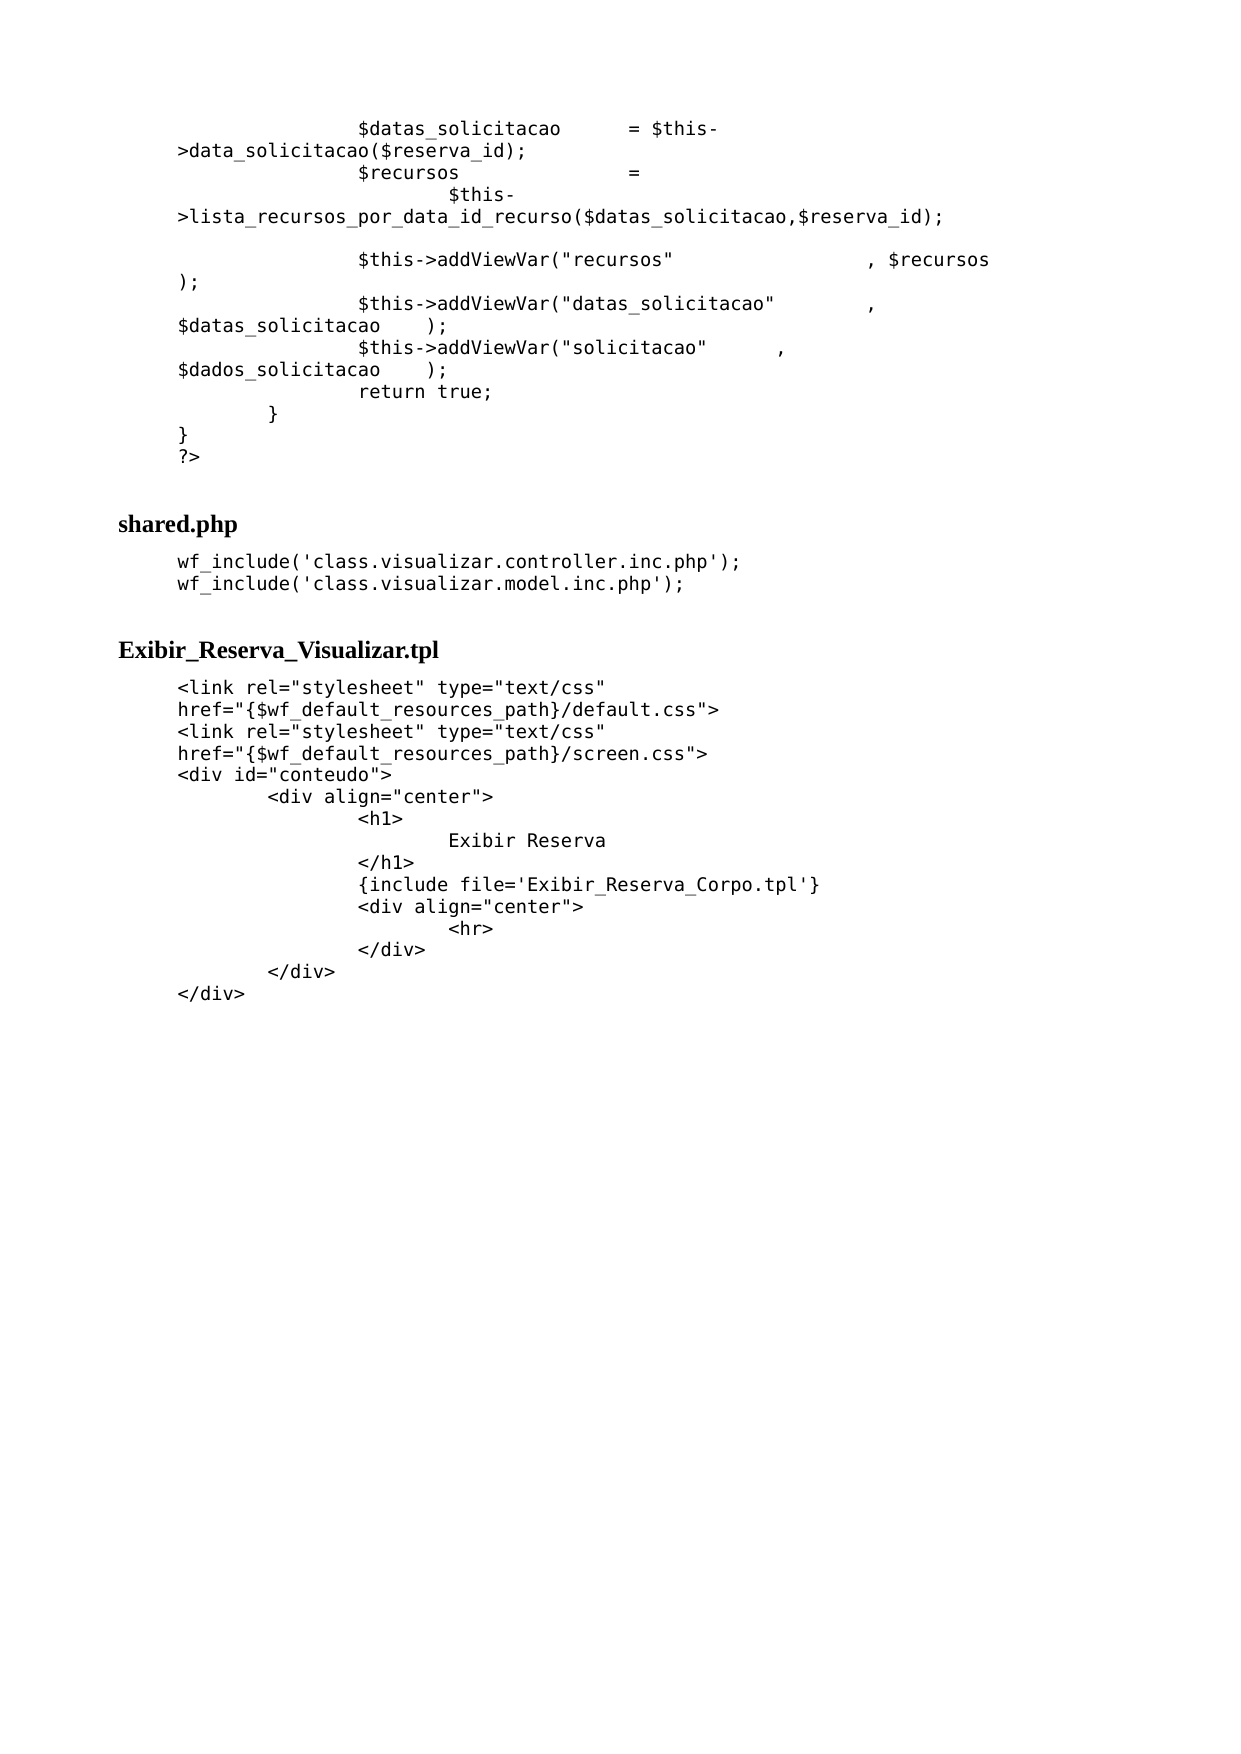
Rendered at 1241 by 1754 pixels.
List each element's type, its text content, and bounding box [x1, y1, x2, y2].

text wf_include('class.visualizar.controller.inc.php'); wf_include('class.visualizar.model.inc.php'); [177, 551, 1063, 594]
text <link rel="stylesheet" type="text/css" href="{$wf_default_resources_path}/default.css"> <link rel="stylesheet" type="text/css" href="{$wf_default_resources_path}/screen.css"> <div id="conteudo"> <div align="center"> <h1> Exibir Reserva </h1> {include file='Exibir_Reserva_Corpo.tpl'} <div align="center"> <hr> </div> </div> </div> [177, 677, 1063, 1005]
text Exibir_Reserva_Visualizar.tpl [118, 636, 1122, 664]
text shared.php [118, 509, 1122, 538]
text $datas_solicitacao = $this->data_solicitacao($reserva_id); $recursos = $this->lista_recursos_por_data_id_recurso($datas_solicitacao,$reserva_id); $this->addViewVar("recursos" , $recursos ); $this->addViewVar("datas_solicitacao" , $datas_solicitacao ); $this->addViewVar("solicitacao" , $dados_solicitacao ); return true; } } ?> [177, 118, 1063, 468]
